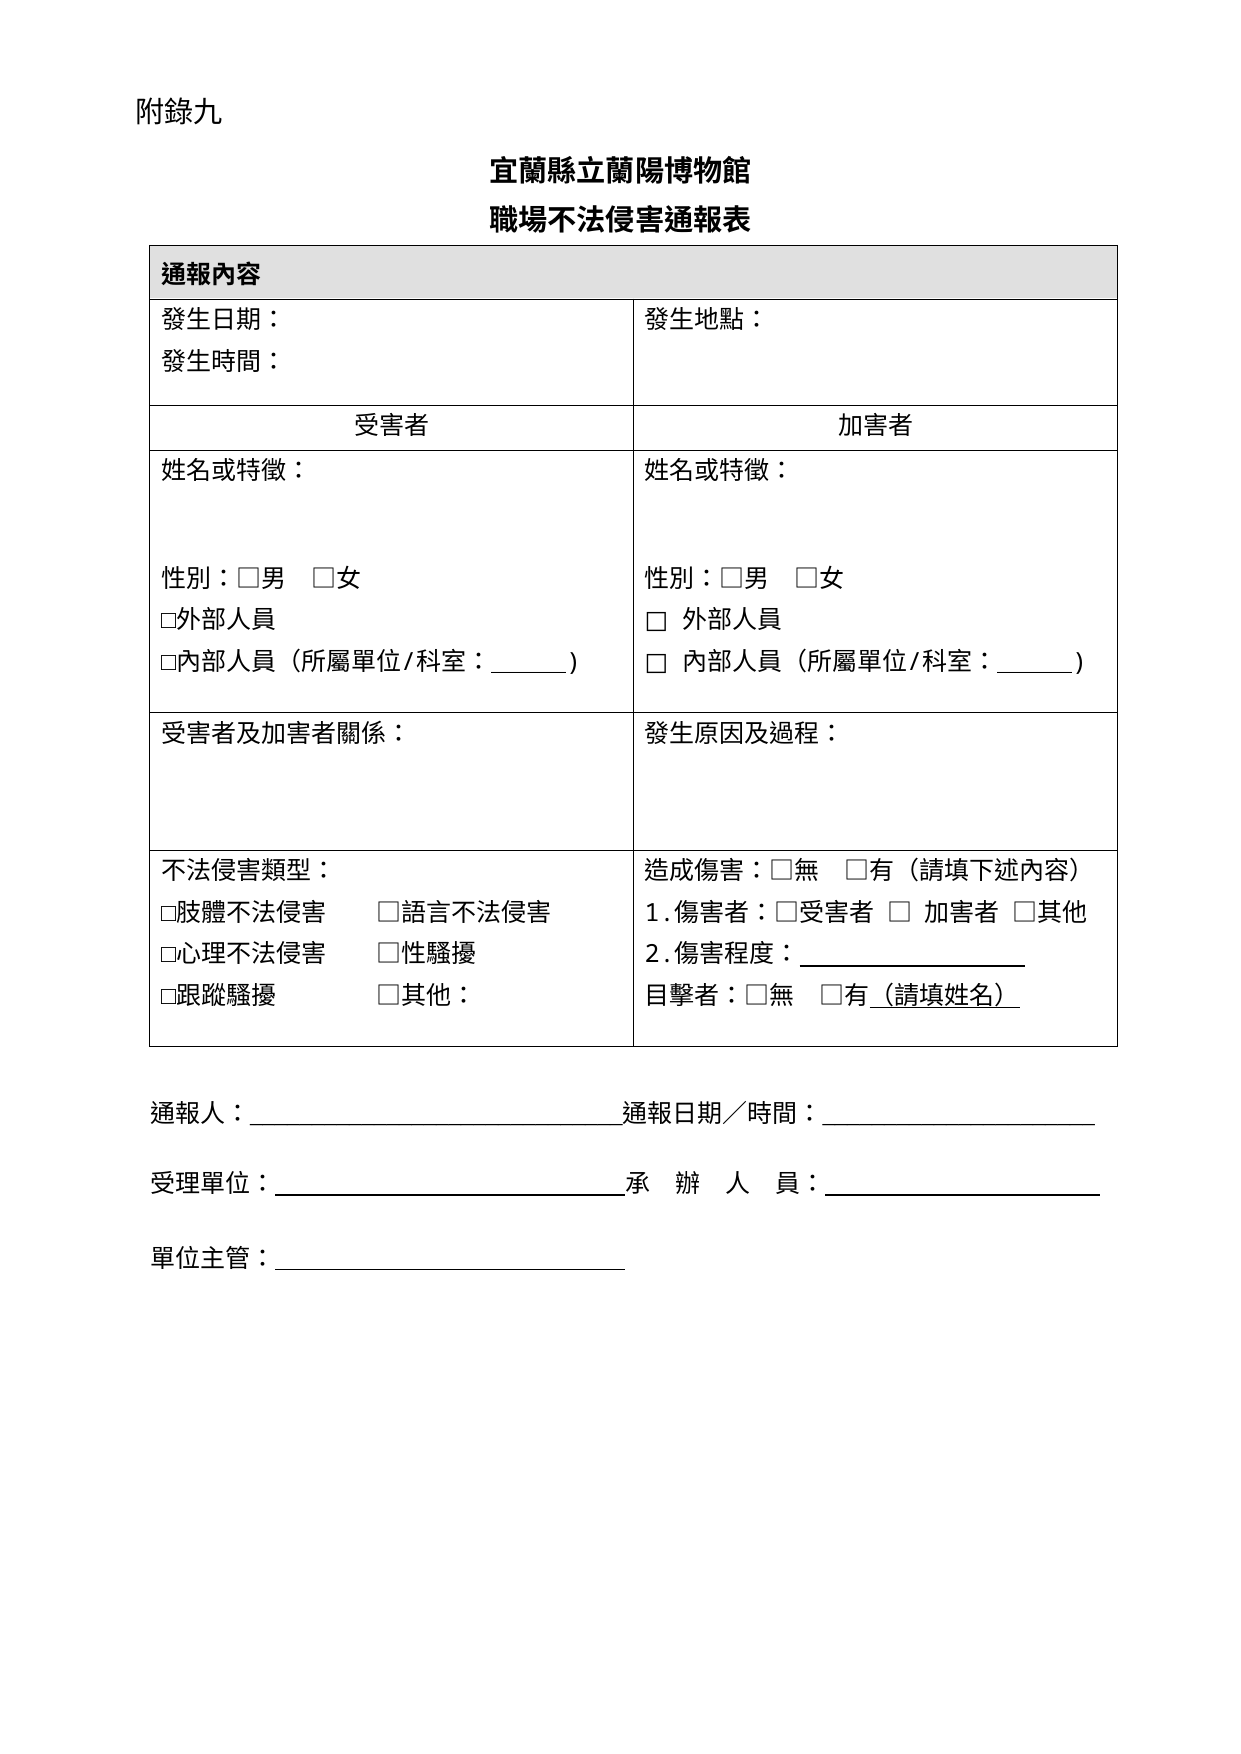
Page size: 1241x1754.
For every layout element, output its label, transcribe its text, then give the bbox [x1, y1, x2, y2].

table_cell 發生日期： 發生時間： [150, 300, 633, 405]
text 單位主管： [150, 1238, 1090, 1274]
table_cell 受害者 [150, 406, 633, 449]
table_cell 發生地點： [634, 300, 1117, 405]
text 宜蘭縣立蘭陽博物館 [150, 148, 1090, 190]
table_cell 不法侵害類型： □肢體不法侵害 □語言不法侵害 □心理不法侵害 □性騷擾 □跟蹤騷擾 □其他： [150, 851, 633, 1046]
table_cell 加害者 [634, 406, 1117, 449]
table_cell 受害者及加害者關係： [150, 713, 633, 849]
table_cell 發生原因及過程： [634, 713, 1117, 849]
table_cell 姓名或特徵： 性別：□男 □女 □外部人員 □內部人員（所屬單位/科室：＿＿＿) [150, 451, 633, 712]
table_header 通報內容 [150, 246, 1117, 298]
table_cell 造成傷害：□無 □有（請填下述內容） 1.傷害者：□受害者 □ 加害者 □其他 2.傷害程度： 目擊者：□無 □有（請填姓名） [634, 851, 1117, 1046]
text 受理單位： 承 辦 人 員： [150, 1163, 1090, 1200]
text 通報人： 通報日期／時間： [150, 1089, 1090, 1130]
text 職場不法侵害通報表 [150, 196, 1090, 238]
table_cell 姓名或特徵： 性別：□男 □女 外部人員 內部人員（所屬單位/科室：＿＿＿) [634, 451, 1117, 712]
